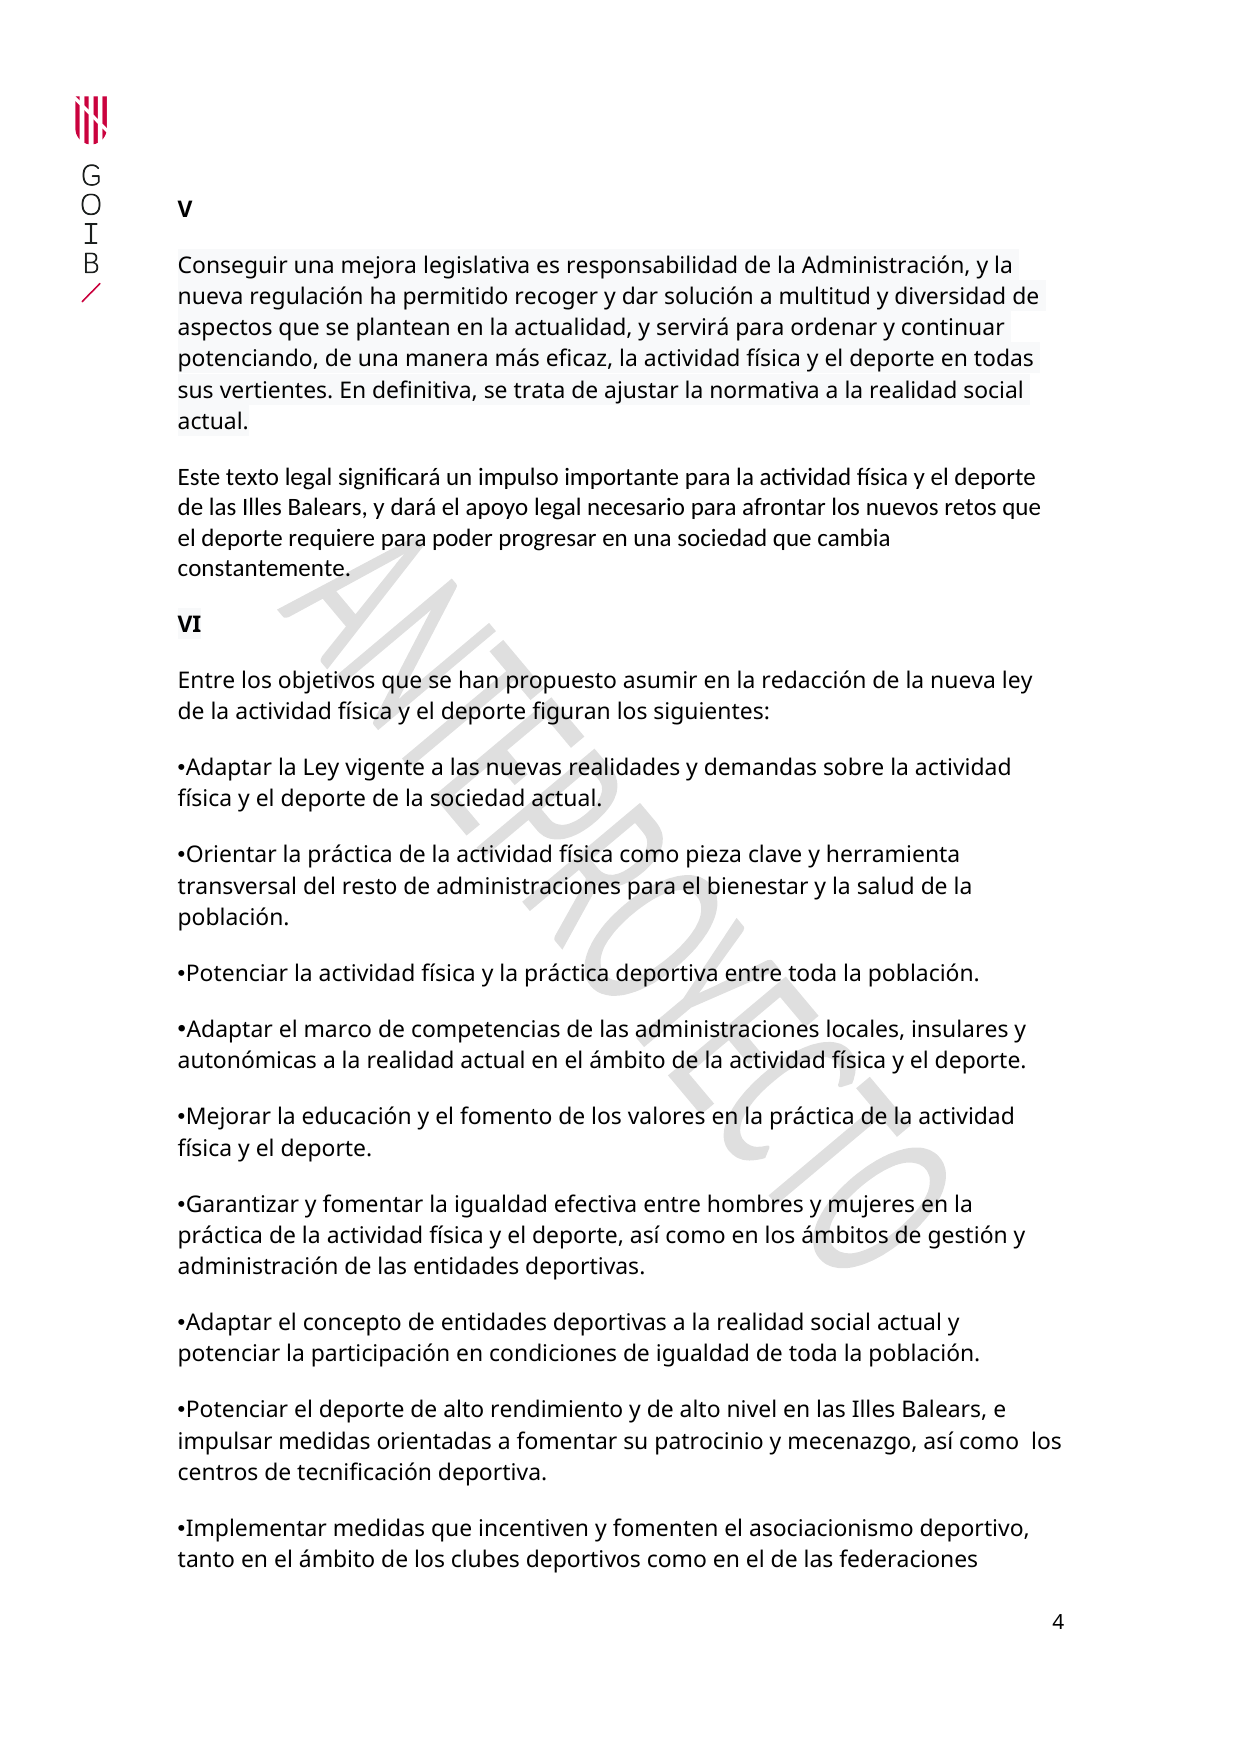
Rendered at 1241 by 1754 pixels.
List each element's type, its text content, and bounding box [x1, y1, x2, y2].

text [431, 608, 1064, 639]
list Adaptar la Ley vigente a las nuevas realidades y demandas sobre la actividad física y el deporte de la sociedad actual. [177, 751, 486, 813]
list Potenciar el deporte de alto rendimiento y de alto nivel en las Illes Balears, e impulsar medidas orientadas a fomentar su patrocinio y mecenazgo, así como los centros de tecnificación deportiva. [177, 1393, 1064, 1487]
list Adaptar el marco de competencias de las administraciones locales, insulares y autonómicas a la realidad actual en el ámbito de la actividad física y el deporte. [690, 1013, 1064, 1075]
list Garantizar y fomentar la igualdad efectiva entre hombres y mujeres en la práctica de la actividad física y el deporte, así como en los ámbitos de gestión y administración de las entidades deportivas. [177, 1187, 1064, 1281]
list Adaptar la Ley vigente a las nuevas realidades y demandas sobre la actividad física y el deporte de la sociedad actual. [598, 751, 1064, 813]
list Adaptar el marco de competencias de las administraciones locales, insulares y autonómicas a la realidad actual en el ámbito de la actividad física y el deporte. [177, 1013, 741, 1075]
list Orientar la práctica de la actividad física como pieza clave y herramienta transversal del resto de administraciones para el bienestar y la salud de la población. [177, 838, 596, 932]
text Este texto legal significará un impulso importante para la actividad física y el deporte de las Illes Balears, y dará el apoyo legal necesario para afrontar los nuevos retos que el deporte requiere para poder progresar en una sociedad que cambia constantemente. [177, 461, 1064, 583]
list Potenciar la actividad física y la práctica deportiva entre toda la población. [704, 957, 1064, 988]
text Entre los objetivos que se han propuesto asumir en la redacción de la nueva ley de la actividad física y el deporte figuran los siguientes: [461, 664, 1064, 726]
text [352, 608, 415, 639]
list Adaptar la Ley vigente a las nuevas realidades y demandas sobre la actividad física y el deporte de la sociedad actual. [456, 751, 590, 813]
text Entre los objetivos que se han propuesto asumir en la redacción de la nueva ley de la actividad física y el deporte figuran los siguientes: [177, 664, 402, 726]
text V [177, 192, 1064, 224]
list Potenciar la actividad física y la práctica deportiva entre toda la población. [647, 957, 710, 988]
text Entre los objetivos que se han propuesto asumir en la redacción de la nueva ley de la actividad física y el deporte figuran los siguientes: [385, 664, 505, 726]
list Implementar medidas que incentiven y fomenten el asociacionismo deportivo, tanto en el ámbito de los clubes deportivos como en el de las federaciones [177, 1512, 1064, 1574]
list Adaptar el concepto de entidades deportivas a la realidad social actual y potenciar la participación en condiciones de igualdad de toda la población. [177, 1306, 1064, 1368]
text [398, 614, 428, 639]
text VI [177, 608, 345, 639]
list Potenciar la actividad física y la práctica deportiva entre toda la población. [177, 957, 591, 988]
list Adaptar la Ley vigente a las nuevas realidades y demandas sobre la actividad física y el deporte de la sociedad actual. [543, 770, 602, 813]
list Mejorar la educación y el fomento de los valores en la práctica de la actividad física y el deporte. [828, 1100, 1064, 1163]
list Orientar la práctica de la actividad física como pieza clave y herramienta transversal del resto de administraciones para el bienestar y la salud de la población. [630, 838, 1064, 932]
list Mejorar la educación y el fomento de los valores en la práctica de la actividad física y el deporte. [177, 1100, 871, 1163]
list Orientar la práctica de la actividad física como pieza clave y herramienta transversal del resto de administraciones para el bienestar y la salud de la población. [616, 891, 701, 932]
text Conseguir una mejora legislativa es responsabilidad de la Administración, y la nueva regulación ha permitido recoger y dar solución a multitud y diversidad de aspectos que se plantean en la actualidad, y servirá para ordenar y continuar potenciando, de una manera más eficaz, la actividad física y el deporte en todas sus vertientes. En definitiva, se trata de ajustar la normativa a la realidad social actual. [177, 248, 1064, 436]
